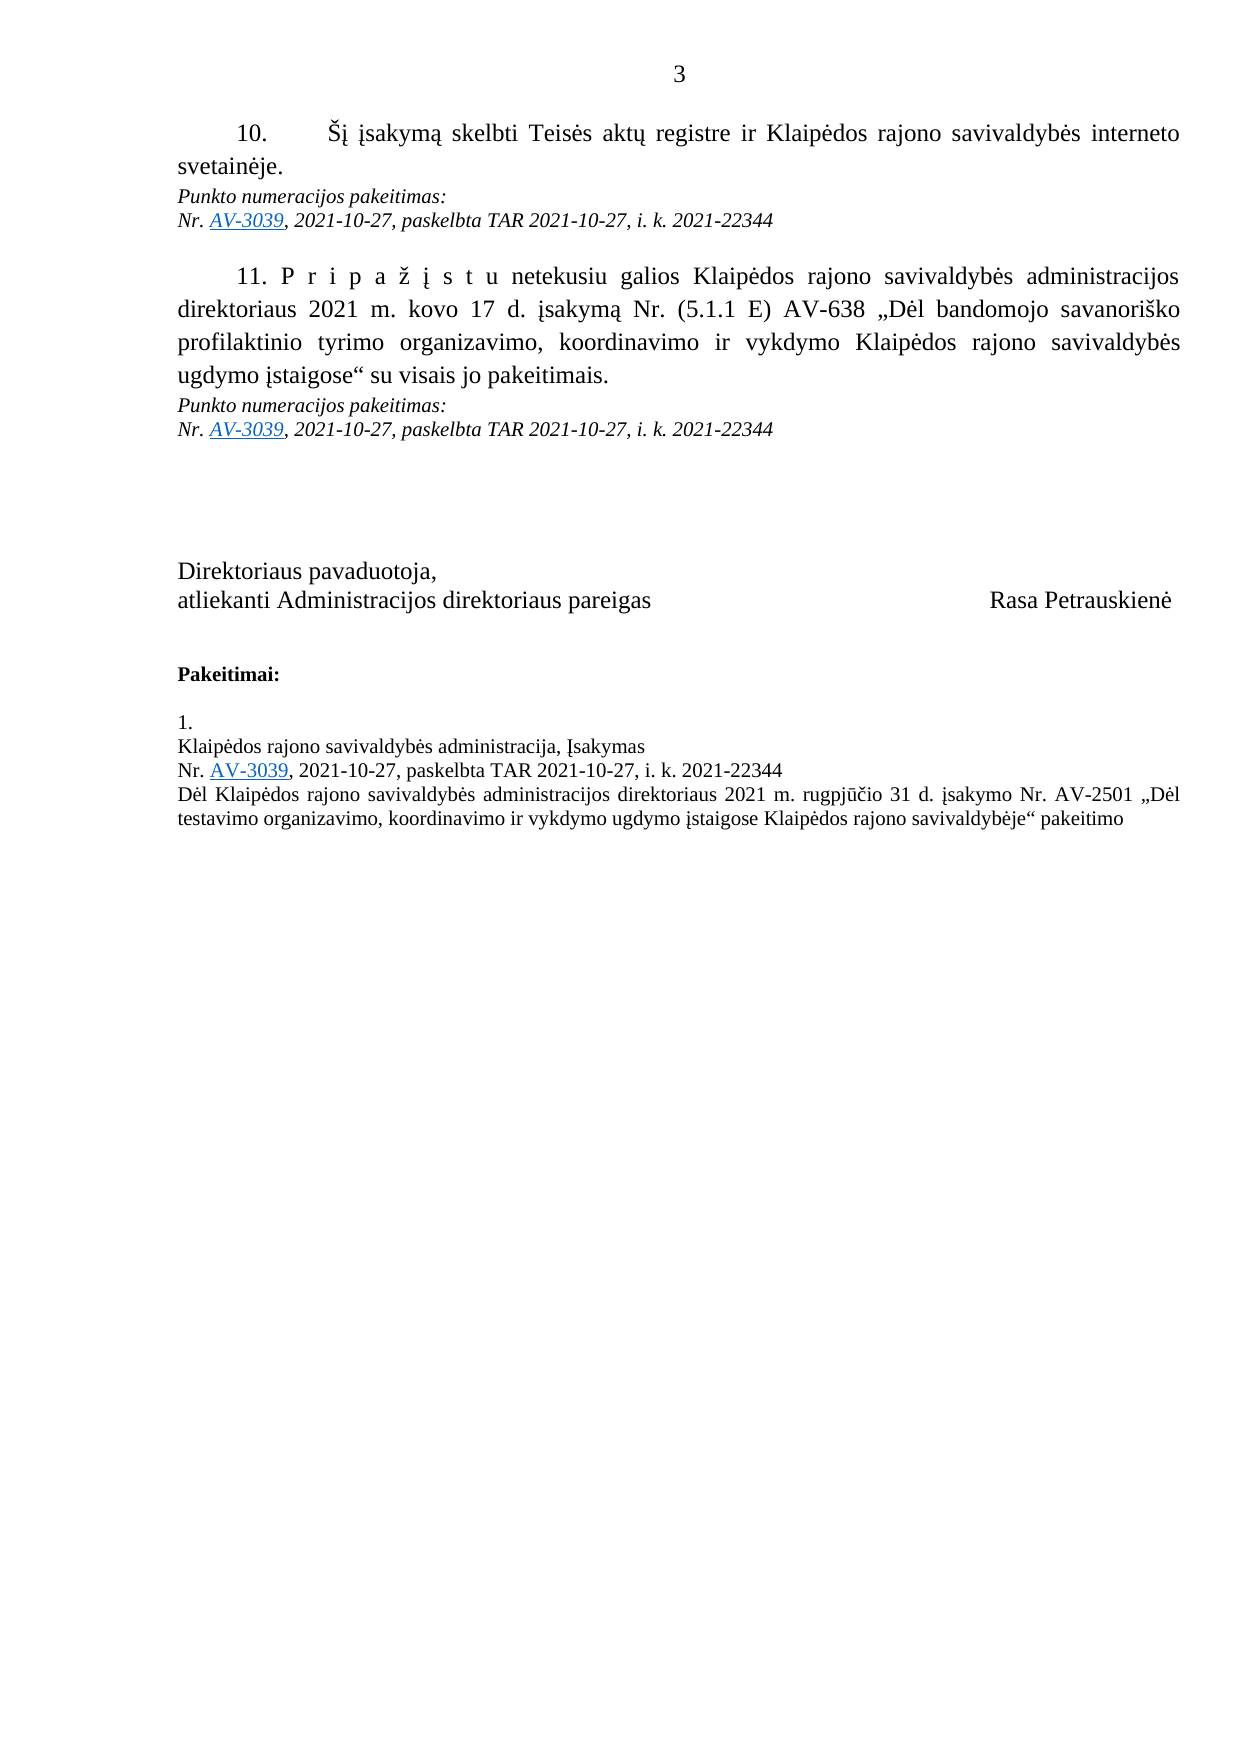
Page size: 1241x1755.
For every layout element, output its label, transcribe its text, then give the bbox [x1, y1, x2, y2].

text Punkto numeracijos pakeitimas: [177, 393, 1181, 417]
text 1. [177, 710, 1181, 734]
text Nr. AV-3039, 2021-10-27, paskelbta TAR 2021-10-27, i. k. 2021-22344 [177, 208, 1181, 232]
text 10. Šį įsakymą skelbti Teisės aktų registre ir Klaipėdos rajono savivaldybės interneto svetainėje. [177, 118, 1181, 180]
text Punkto numeracijos pakeitimas: [177, 184, 1181, 208]
text 11. P r i p a ž į s t u netekusiu galios Klaipėdos rajono savivaldybės administracijos direktoriaus 2021 m. kovo 17 d. įsakymą Nr. (5.1.1 E) AV-638 „Dėl bandomojo savanoriško profilaktinio tyrimo organizavimo, koordinavimo ir vykdymo Klaipėdos rajono savivaldybės ugdymo įstaigose“ su visais jo pakeitimais. [177, 261, 1181, 389]
text atliekanti Administracijos direktoriaus pareigas Rasa Petrauskienė [177, 585, 1181, 614]
text Nr. AV-3039, 2021-10-27, paskelbta TAR 2021-10-27, i. k. 2021-22344 [177, 417, 1181, 441]
text Nr. AV-3039, 2021-10-27, paskelbta TAR 2021-10-27, i. k. 2021-22344 [177, 758, 1181, 782]
text Pakeitimai: [177, 662, 1181, 686]
text Dėl Klaipėdos rajono savivaldybės administracijos direktoriaus 2021 m. rugpjūčio 31 d. įsakymo Nr. AV-2501 „Dėl testavimo organizavimo, koordinavimo ir vykdymo ugdymo įstaigose Klaipėdos rajono savivaldybėje“ pakeitimo [177, 782, 1181, 830]
text Klaipėdos rajono savivaldybės administracija, Įsakymas [177, 734, 1181, 758]
text Direktoriaus pavaduotoja, [177, 556, 1181, 585]
